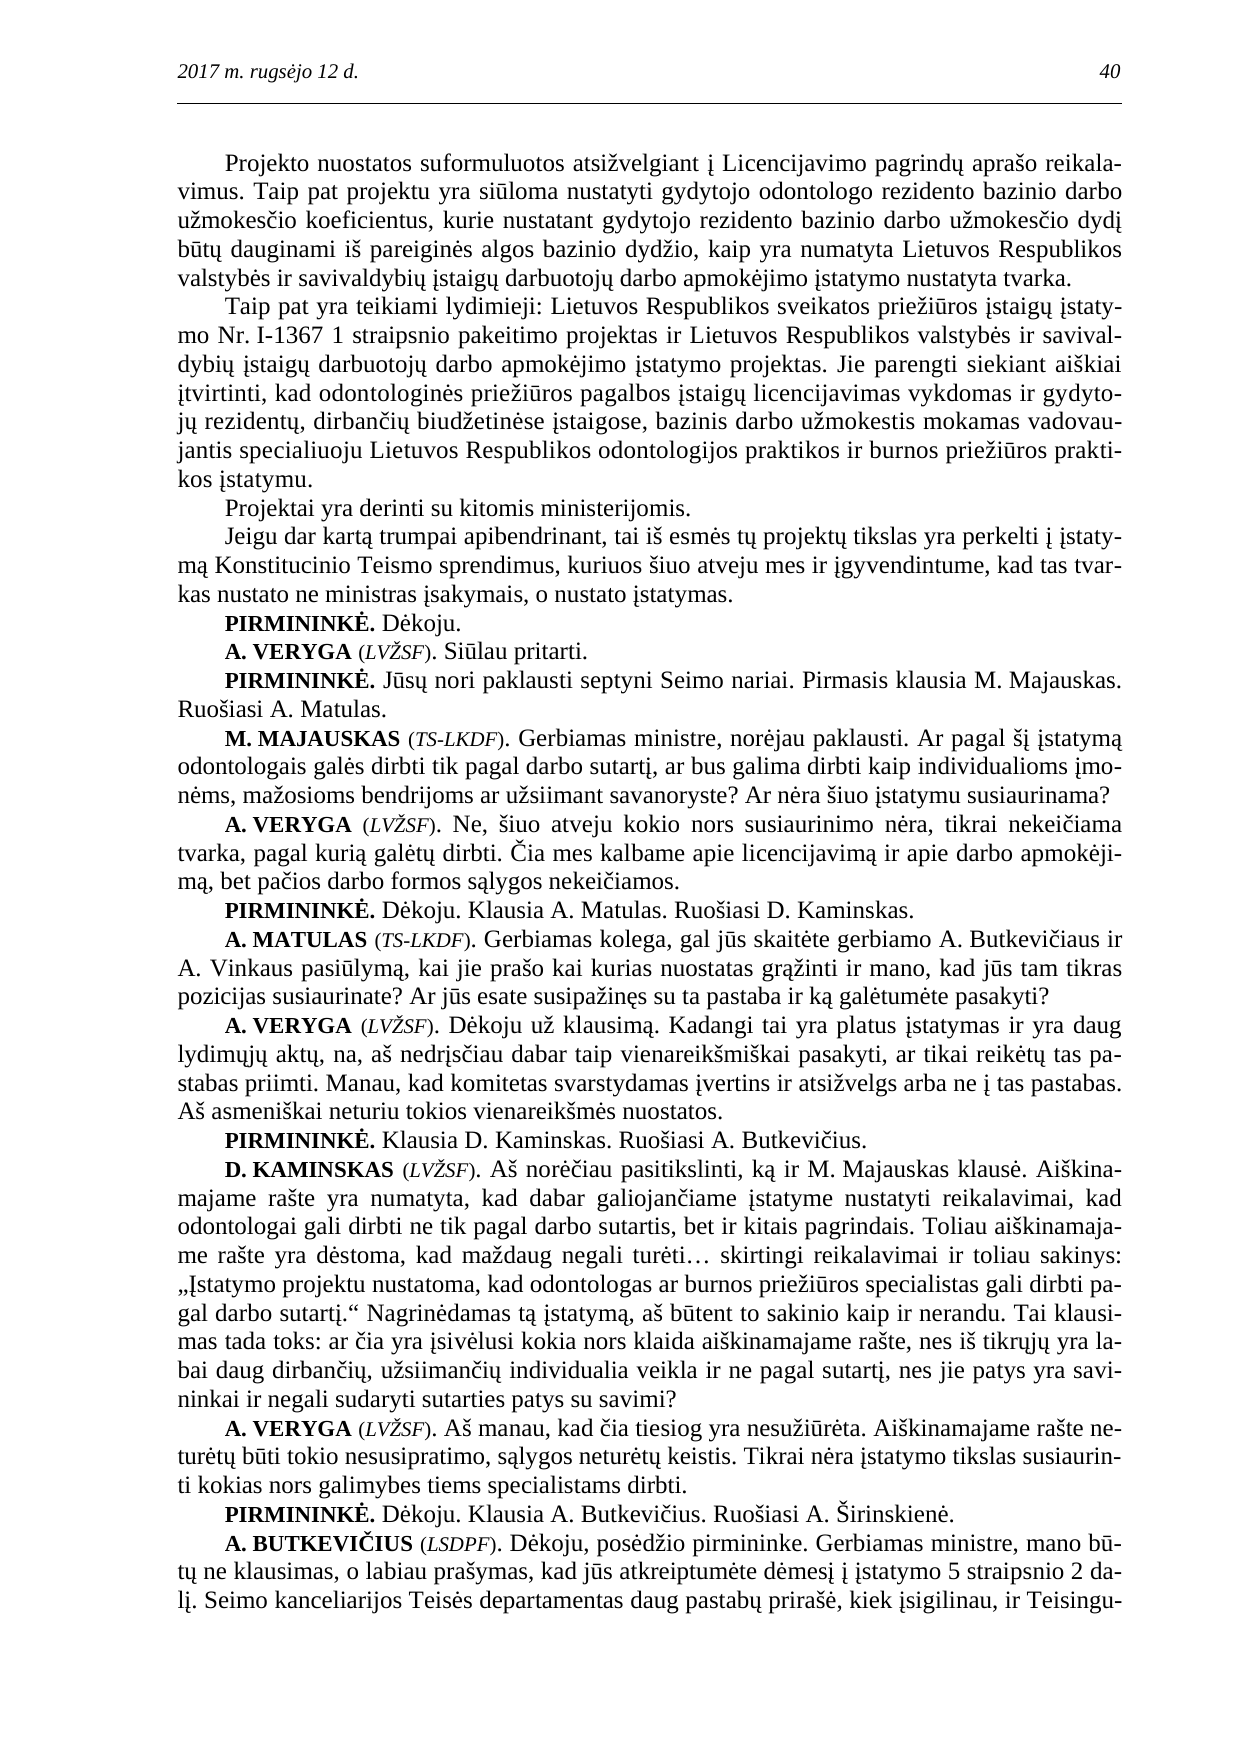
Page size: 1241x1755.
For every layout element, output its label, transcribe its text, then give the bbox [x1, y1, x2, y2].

text A. VERYGA (LVŽSF). Siū­lau pri­tar­ti. [177, 636, 1122, 665]
text PIRMININKĖ. Dė­ko­ju. Klau­sia A. But­ke­vi­čius. Ruo­šia­si A. Ši­rins­kie­nė. [177, 1499, 1122, 1528]
text D. KAMINSKAS (LVŽSF). Aš no­rė­čiau pa­si­tiks­lin­ti, ką ir M. Ma­jaus­kas klau­sė. Aiš­ki­na­ma­ja­me raš­te yra nu­ma­ty­ta, kad da­bar ga­lio­jan­čia­me įsta­ty­me nu­sta­ty­ti rei­ka­la­vi­mai, kad odon­to­lo­gai ga­li dirb­ti ne tik pa­gal dar­bo su­tar­tis, bet ir ki­tais pa­grin­dais. To­liau aiš­ki­na­ma­ja­me raš­te yra dės­to­ma, kad maž­daug ne­ga­li tu­rė­ti… skir­tin­gi rei­ka­la­vi­mai ir to­liau sa­ki­nys: „Įsta­ty­mo pro­jek­tu nu­sta­to­ma, kad odon­to­lo­gas ar bur­nos prie­žiū­ros spe­cia­lis­tas ga­li dirb­ti pa­gal dar­bo su­tar­tį.“ Nag­ri­nė­da­mas tą įsta­ty­mą, aš bū­tent to sa­ki­nio kaip ir ne­ran­du. Tai klau­si­mas ta­da toks: ar čia yra įsi­vė­lu­si ko­kia nors klai­da aiš­ki­na­ma­ja­me raš­te, nes iš tik­rų­jų yra la­bai daug dir­ban­čių, už­si­i­man­čių in­di­vi­du­a­lia veik­la ir ne pa­gal su­tar­tį, nes jie pa­tys yra sa­vi­nin­kai ir ne­ga­li su­da­ry­ti su­tar­ties pa­tys su sa­vi­mi? [177, 1154, 1122, 1413]
text A. VERYGA (LVŽSF). Ne, šiuo at­ve­ju ko­kio nors su­siau­ri­ni­mo nė­ra, tik­rai ne­kei­čia­ma tvar­ka, pa­gal ku­rią ga­lė­tų dirb­ti. Čia mes kal­ba­me apie li­cen­ci­ja­vi­mą ir apie dar­bo ap­mo­kė­ji­mą, bet pa­čios dar­bo for­mos są­ly­gos ne­kei­čia­mos. [177, 809, 1122, 895]
text PIRMININKĖ. Dė­ko­ju. [177, 608, 1122, 636]
text A. VERYGA (LVŽSF). Dė­ko­ju už klau­si­mą. Ka­dan­gi tai yra pla­tus įsta­ty­mas ir yra daug ly­di­mų­jų ak­tų, na, aš ne­drįs­čiau da­bar taip vie­na­reikš­miš­kai pa­sa­ky­ti, ar ti­kai rei­kė­tų tas pa­sta­bas pri­im­ti. Ma­nau, kad ko­mi­te­tas svars­ty­da­mas įver­tins ir at­si­žvelgs ar­ba ne į tas pa­sta­bas. Aš as­me­niš­kai ne­tu­riu to­kios vie­na­reikš­mės nuo­sta­tos. [177, 1010, 1122, 1125]
text A. MATULAS (TS-LKDF). Ger­bia­mas ko­le­ga, gal jūs skai­tė­te ger­bia­mo A. But­ke­vi­čiaus ir A. Vin­kaus pa­siū­ly­mą, kai jie pra­šo kai ku­rias nuo­sta­tas grą­žin­ti ir ma­no, kad jūs tam tik­ras po­zi­ci­jas su­siau­ri­na­te? Ar jūs esa­te su­si­pa­ži­nęs su ta pa­sta­ba ir ką ga­lė­tu­mė­te pa­sa­ky­ti? [177, 924, 1122, 1010]
text PIRMININKĖ. Dė­ko­ju. Klau­sia A. Ma­tu­las. Ruo­šia­si D. Ka­mins­kas. [177, 895, 1122, 924]
text Taip pat yra tei­kia­mi ly­di­mie­ji: Lie­tu­vos Res­pub­li­kos svei­ka­tos prie­žiū­ros įstai­gų įsta­ty­mo Nr. I-1367 1 straips­nio pa­kei­ti­mo pro­jek­tas ir Lie­tu­vos Res­pub­li­kos vals­ty­bės ir sa­vi­val­dy­bių įstai­gų dar­buo­to­jų dar­bo ap­mo­kė­ji­mo įsta­ty­mo pro­jek­tas. Jie pa­reng­ti sie­kiant aiš­kiai įtvir­tin­ti, kad odon­to­lo­gi­nės prie­žiū­ros pa­gal­bos įstai­gų li­cen­ci­ja­vi­mas vyk­do­mas ir gy­dy­to­jų re­zi­den­tų, dir­ban­čių biu­dže­ti­nė­se įstai­go­se, ba­zi­nis dar­bo už­mo­kes­tis mo­ka­mas va­do­vau­jan­tis spe­cia­liuo­ju Lie­tu­vos Res­pub­li­kos odon­to­lo­gi­jos prak­ti­kos ir bur­nos prie­žiū­ros prak­ti­kos įsta­ty­mu. [177, 291, 1122, 493]
text A. BUTKEVIČIUS (LSDPF). Dė­ko­ju, po­sė­džio pir­mi­nin­ke. Ger­bia­mas mi­nist­re, ma­no bū­tų ne klau­si­mas, o la­biau pra­šy­mas, kad jūs at­kreip­tu­mė­te dė­me­sį į įsta­ty­mo 5 straips­nio 2 da­lį. Sei­mo kan­ce­lia­ri­jos Tei­sės de­par­ta­men­tas daug pa­sta­bų pri­ra­šė, kiek įsi­gi­li­nau, ir Tei­sin­gu­ [177, 1528, 1122, 1614]
text Jei­gu dar kar­tą trum­pai api­ben­dri­nant, tai iš es­mės tų pro­jek­tų tiks­las yra per­kel­ti į įsta­ty­mą Kon­sti­tu­ci­nio Teis­mo spren­di­mus, ku­riuos šiuo at­ve­ju mes ir įgy­ven­din­tu­me, kad tas tvar­kas nu­sta­to ne mi­nist­ras įsa­ky­mais, o nu­sta­to įsta­ty­mas. [177, 521, 1122, 608]
text Pro­jek­to nuo­sta­tos su­for­mu­luo­tos at­si­žvel­giant į Li­cen­ci­ja­vi­mo pa­grin­dų ap­ra­šo rei­ka­la­vi­mus. Taip pat pro­jek­tu yra siū­lo­ma nu­sta­ty­ti gy­dy­to­jo odon­to­lo­go re­zi­den­to ba­zi­nio dar­bo už­mo­kes­čio ko­e­fi­cien­tus, ku­rie nu­sta­tant gy­dy­to­jo re­zi­den­to ba­zi­nio dar­bo už­mo­kes­čio dy­dį bū­tų dau­gi­na­mi iš pa­rei­gi­nės al­gos ba­zi­nio dy­džio, kaip yra nu­ma­ty­ta Lie­tu­vos Res­pub­li­kos vals­ty­bės ir sa­vi­val­dy­bių įstai­gų dar­buo­to­jų dar­bo ap­mo­kė­ji­mo įsta­ty­mo nu­sta­ty­ta tvar­ka. [177, 148, 1122, 291]
text PIRMININKĖ. Klau­sia D. Ka­mins­kas. Ruo­šia­si A. But­ke­vi­čius. [177, 1125, 1122, 1154]
text M. MAJAUSKAS (TS-LKDF). Ger­bia­mas mi­nist­re, no­rė­jau pa­klaus­ti. Ar pa­gal šį įsta­ty­mą odon­to­lo­gais ga­lės dirb­ti tik pa­gal dar­bo su­tar­tį, ar bus ga­li­ma dirb­ti kaip in­di­vi­du­a­lioms įmo­nėms, ma­žo­sioms ben­dri­joms ar už­si­i­mant sa­va­no­rys­te? Ar nė­ra šiuo įsta­ty­mu su­siau­ri­na­ma? [177, 723, 1122, 809]
text Pro­jek­tai yra de­rin­ti su ki­to­mis mi­nis­te­ri­jo­mis. [177, 493, 1122, 521]
text PIRMININKĖ. Jū­sų no­ri pa­klaus­ti sep­ty­ni Sei­mo na­riai. Pir­ma­sis klau­sia M. Ma­jaus­kas. Ruo­šia­si A. Ma­tu­las. [177, 665, 1122, 723]
text A. VERYGA (LVŽSF). Aš ma­nau, kad čia tie­siog yra nesu­žiū­rė­ta. Aiš­ki­na­ma­ja­me raš­te ne­tu­rė­tų bū­ti to­kio nesu­si­pra­ti­mo, są­ly­gos ne­tu­rė­tų keis­tis. Tik­rai nė­ra įsta­ty­mo tiks­las su­siau­rin­ti ko­kias nors ga­li­my­bes tiems spe­cia­lis­tams dirb­ti. [177, 1413, 1122, 1499]
